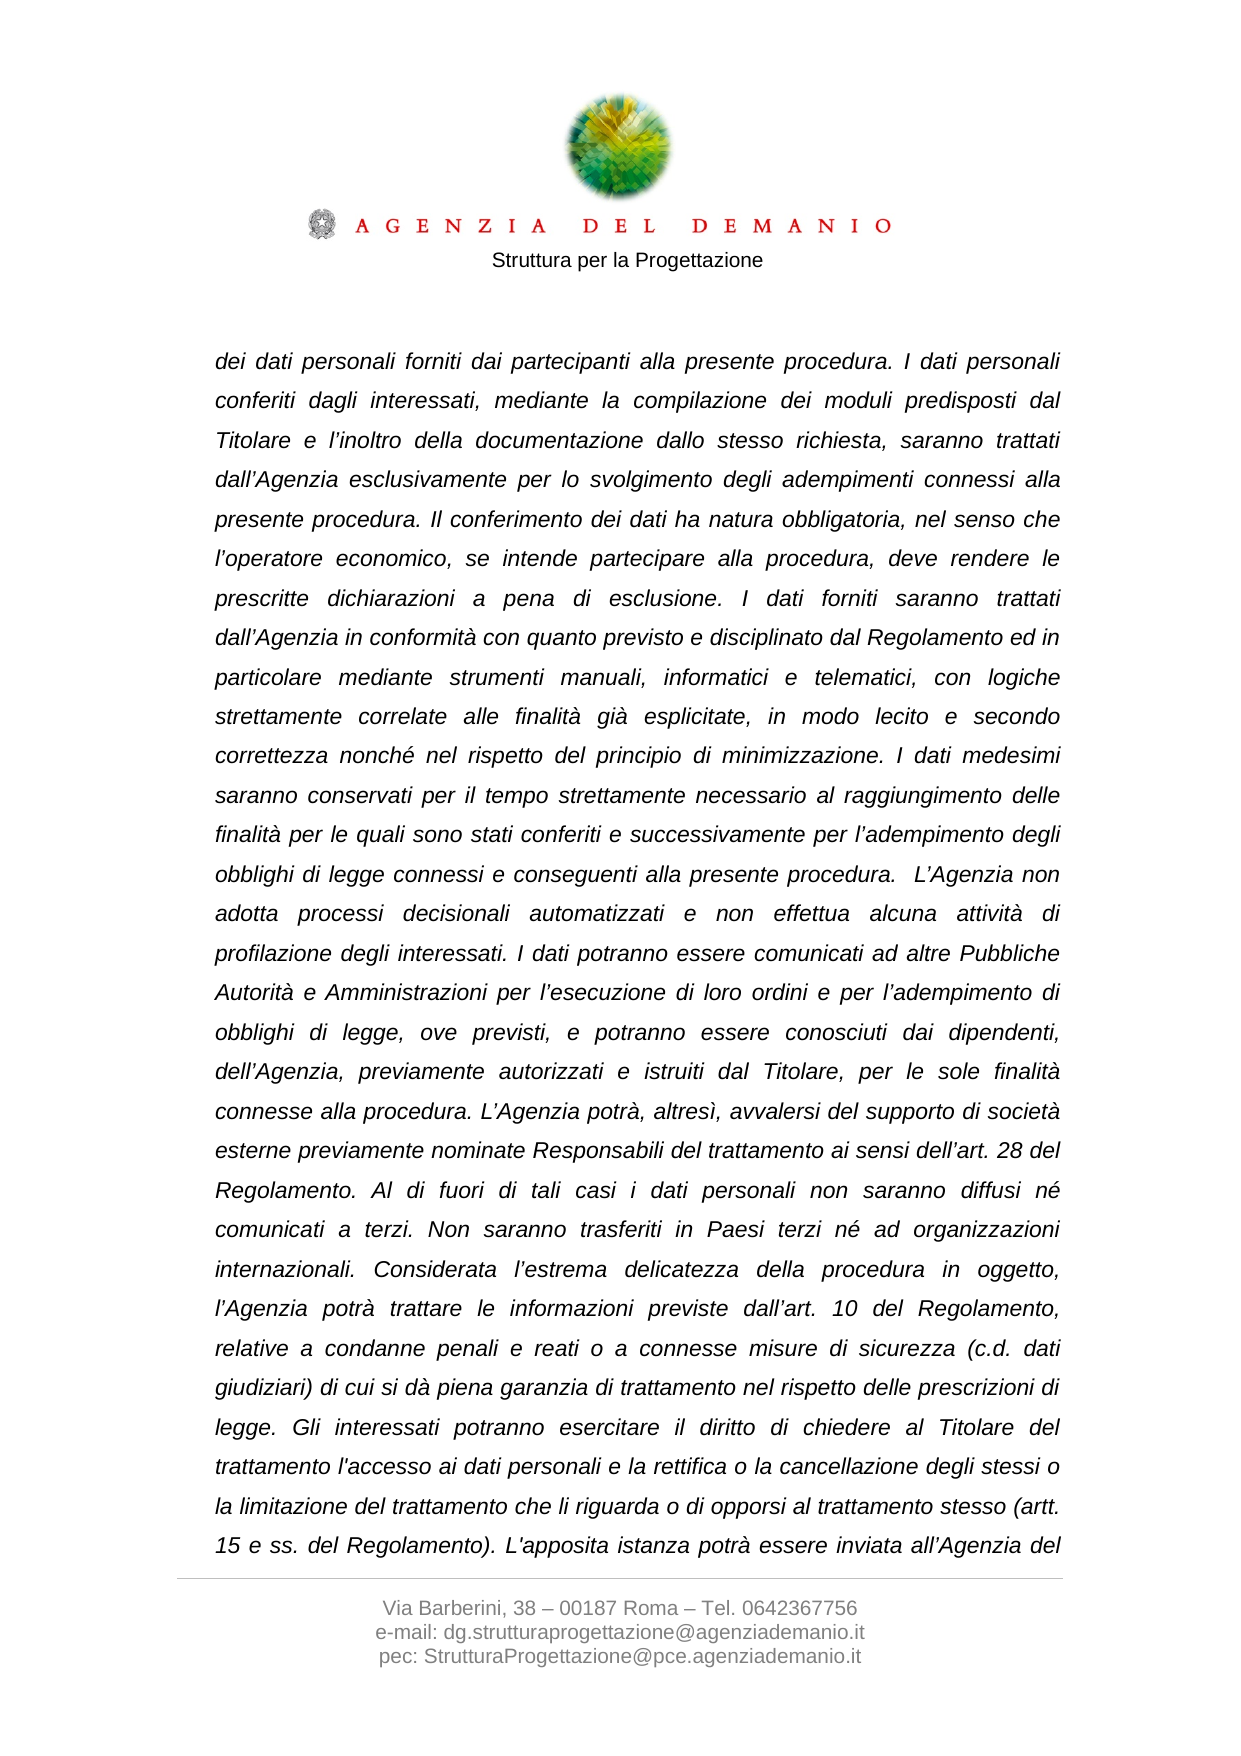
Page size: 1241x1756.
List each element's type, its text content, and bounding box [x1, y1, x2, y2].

list dei dati personali forniti dai partecipanti alla presente procedura. I dati personali conferiti dagli interessati, mediante la compilazione dei moduli predisposti dal Titolare e l’inoltro della documentazione dallo stesso richiesta, saranno trattati dall’Agenzia esclusivamente per lo svolgimento degli adempimenti connessi alla presente procedura. Il conferimento dei dati ha natura obbligatoria, nel senso che l’operatore economico, se intende partecipare alla procedura, deve rendere le prescritte dichiarazioni a pena di esclusione. I dati forniti saranno trattati dall’Agenzia in conformità con quanto previsto e disciplinato dal Regolamento ed in particolare mediante strumenti manuali, informatici e telematici, con logiche strettamente correlate alle finalità già esplicitate, in modo lecito e secondo correttezza nonché nel rispetto del principio di minimizzazione. I dati medesimi saranno conservati per il tempo strettamente necessario al raggiungimento delle finalità per le quali sono stati conferiti e successivamente per l’adempimento degli obblighi di legge connessi e conseguenti alla presente procedura. L’Agenzia non adotta processi decisionali automatizzati e non effettua alcuna attività di profilazione degli interessati. I dati potranno essere comunicati ad altre Pubbliche Autorità e Amministrazioni per l’esecuzione di loro ordini e per l’adempimento di obblighi di legge, ove previsti, e potranno essere conosciuti dai dipendenti, dell’Agenzia, previamente autorizzati e istruiti dal Titolare, per le sole finalità connesse alla procedura. L’Agenzia potrà, altresì, avvalersi del supporto di società esterne previamente nominate Responsabili del trattamento ai sensi dell’art. 28 del Regolamento. Al di fuori di tali casi i dati personali non saranno diffusi né comunicati a terzi. Non saranno trasferiti in Paesi terzi né ad organizzazioni internazionali. Considerata l’estrema delicatezza della procedura in oggetto, l’Agenzia potrà trattare le informazioni previste dall’art. 10 del Regolamento, relative a condanne penali e reati o a connesse misure di sicurezza (c.d. dati giudiziari) di cui si dà piena garanzia di trattamento nel rispetto delle prescrizioni di legge. Gli interessati potranno esercitare il diritto di chiedere al Titolare del trattamento l'accesso ai dati personali e la rettifica o la cancellazione degli stessi o la limitazione del trattamento che li riguarda o di opporsi al trattamento stesso (artt. 15 e ss. del Regolamento). L'apposita istanza potrà essere inviata all’Agenzia del [177, 348, 1063, 1558]
